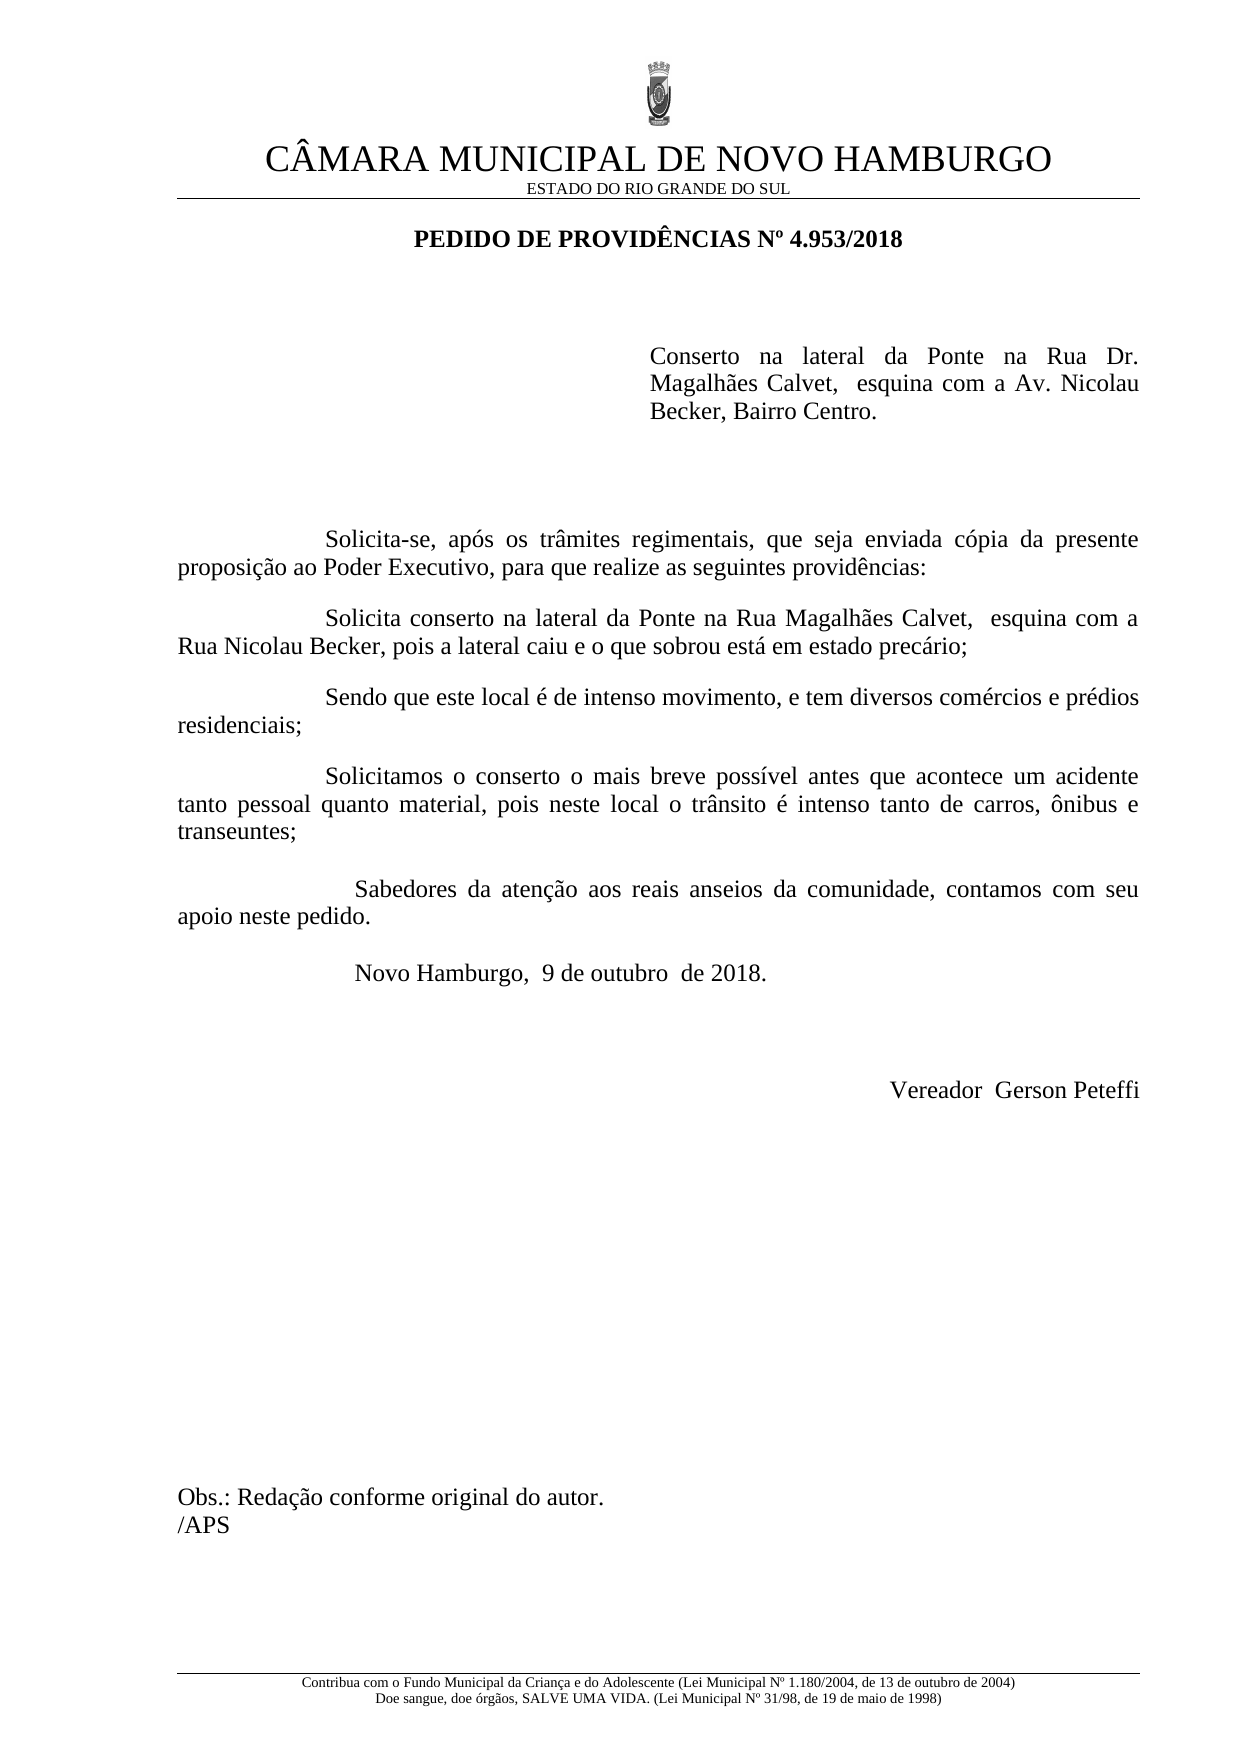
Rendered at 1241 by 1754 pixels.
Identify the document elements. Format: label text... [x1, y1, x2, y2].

text Obs.: Redação conforme original do autor. [177, 1483, 1140, 1511]
text Solicita conserto na lateral da Ponte na Rua Magalhães Calvet, esquina com a Rua Nicolau Becker, pois a lateral caiu e o que sobrou está em estado precário; [177, 604, 1140, 659]
text Conserto na lateral da Ponte na Rua Dr. Magalhães Calvet, esquina com a Av. Nicolau Becker, Bairro Centro. [649, 342, 1140, 425]
text Vereador Gerson Peteffi [177, 1076, 1140, 1103]
text Solicita-se, após os trâmites regimentais, que seja enviada cópia da presente proposição ao Poder Executivo, para que realize as seguintes providências: [177, 525, 1140, 581]
text PEDIDO DE PROVIDÊNCIAS Nº 4.953/2018 [177, 226, 1140, 253]
text Sabedores da atenção aos reais anseios da comunidade, contamos com seu apoio neste pedido. [177, 875, 1140, 930]
text /APS [177, 1511, 1140, 1538]
text Solicitamos o conserto o mais breve possível antes que acontece um acidente tanto pessoal quanto material, pois neste local o trânsito é intenso tanto de carros, ônibus e transeuntes; [177, 762, 1140, 845]
text Novo Hamburgo, 9 de outubro de 2018. [177, 959, 1140, 987]
text Sendo que este local é de intenso movimento, e tem diversos comércios e prédios residenciais; [177, 683, 1140, 738]
